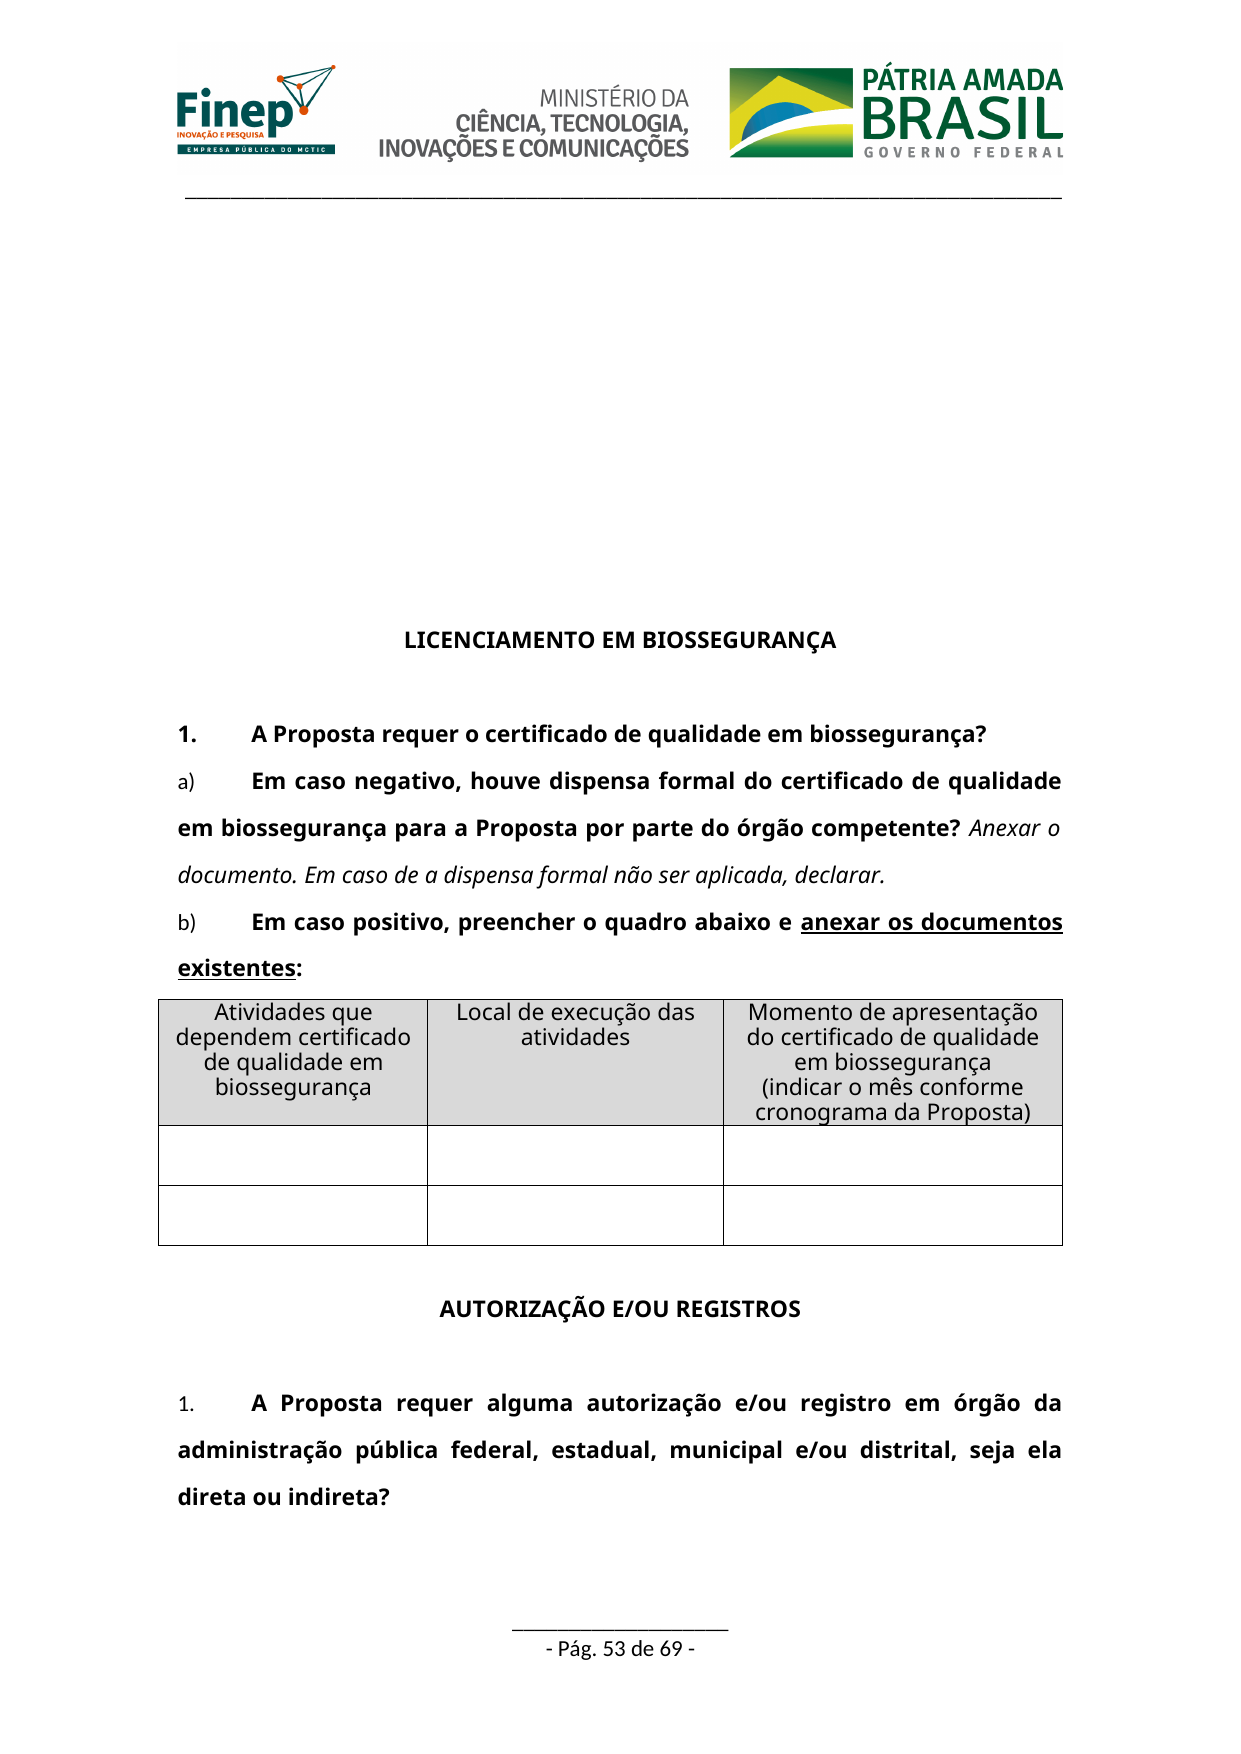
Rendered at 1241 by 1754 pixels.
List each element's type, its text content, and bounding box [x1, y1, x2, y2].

table_header Local de execução das atividades [428, 1000, 723, 1125]
table_cell [428, 1126, 723, 1185]
list Em caso negativo, houve dispensa formal do certificado de qualidade em biossegurança para a Proposta por parte do órgão competente? Anexar o documento. Em caso de a dispensa formal não ser aplicada, declarar. [177, 765, 1063, 890]
table_cell [159, 1126, 427, 1185]
list Em caso positivo, preencher o quadro abaixo e anexar os documentos existentes: [177, 905, 1063, 983]
text LICENCIAMENTO EM BIOSSEGURANÇA [177, 624, 1063, 655]
table_cell [428, 1186, 723, 1245]
table_cell [724, 1186, 1062, 1245]
table_cell [724, 1126, 1062, 1185]
table_header Momento de apresentação do certificado de qualidade em biossegurança (indicar o mês conforme cronograma da Proposta) [724, 1000, 1062, 1125]
table_header Atividades que dependem certificado de qualidade em biossegurança [159, 1000, 427, 1125]
list A Proposta requer o certificado de qualidade em biossegurança? [177, 718, 1063, 749]
text AUTORIZAÇÃO E/OU REGISTROS [177, 1293, 1063, 1324]
table_cell [159, 1186, 427, 1245]
list A Proposta requer alguma autorização e/ou registro em órgão da administração pública federal, estadual, municipal e/ou distrital, seja ela direta ou indireta? [177, 1387, 1063, 1512]
